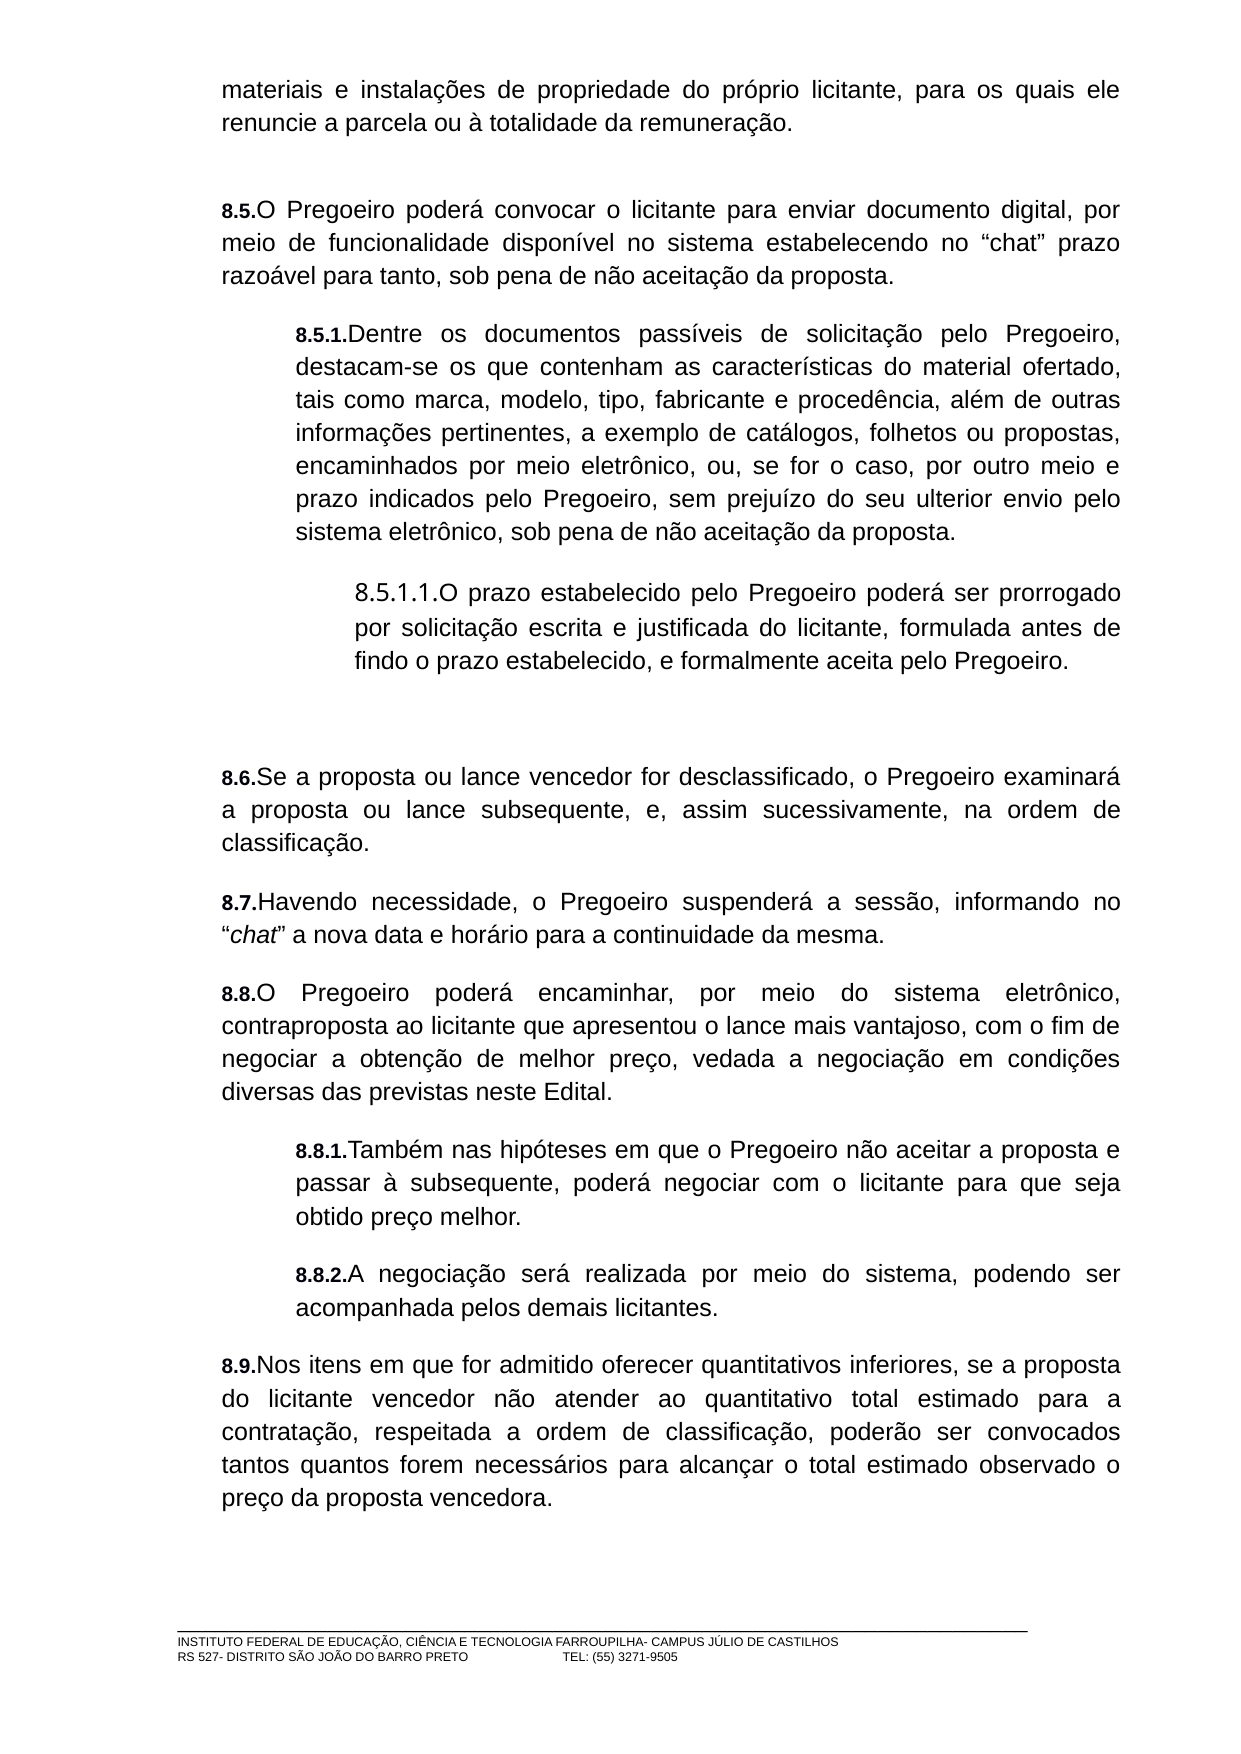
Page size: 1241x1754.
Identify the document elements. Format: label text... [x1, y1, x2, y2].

list Também nas hipóteses em que o Pregoeiro não aceitar a proposta e passar à subsequente, poderá negociar com o licitante para que seja obtido preço melhor. [295, 1135, 1122, 1230]
list O prazo estabelecido pelo Pregoeiro poderá ser prorrogado por solicitação escrita e justificada do licitante, formulada antes de findo o prazo estabelecido, e formalmente aceita pelo Pregoeiro. [354, 575, 1122, 675]
list Nos itens em que for admitido oferecer quantitativos inferiores, se a proposta do licitante vencedor não atender ao quantitativo total estimado para a contratação, respeitada a ordem de classificação, poderão ser convocados tantos quantos forem necessários para alcançar o total estimado observado o preço da proposta vencedora. [221, 1351, 1122, 1511]
list Dentre os documentos passíveis de solicitação pelo Pregoeiro, destacam-se os que contenham as características do material ofertado, tais como marca, modelo, tipo, fabricante e procedência, além de outras informações pertinentes, a exemplo de catálogos, folhetos ou propostas, encaminhados por meio eletrônico, ou, se for o caso, por outro meio e prazo indicados pelo Pregoeiro, sem prejuízo do seu ulterior envio pelo sistema eletrônico, sob pena de não aceitação da proposta. [295, 319, 1122, 546]
list Havendo necessidade, o Pregoeiro suspenderá a sessão, informando no “chat” a nova data e horário para a continuidade da mesma. [221, 886, 1122, 949]
list O Pregoeiro poderá encaminhar, por meio do sistema eletrônico, contraproposta ao licitante que apresentou o lance mais vantajoso, com o fim de negociar a obtenção de melhor preço, vedada a negociação em condições diversas das previstas neste Edital. [221, 978, 1122, 1106]
list A negociação será realizada por meio do sistema, podendo ser acompanhada pelos demais licitantes. [295, 1259, 1122, 1321]
list Se a proposta ou lance vencedor for desclassificado, o Pregoeiro examinará a proposta ou lance subsequente, e, assim sucessivamente, na ordem de classificação. [221, 762, 1122, 857]
list O Pregoeiro poderá convocar o licitante para enviar documento digital, por meio de funcionalidade disponível no sistema estabelecendo no “chat” prazo razoável para tanto, sob pena de não aceitação da proposta. [221, 195, 1122, 289]
list materiais e instalações de propriedade do próprio licitante, para os quais ele renuncie a parcela ou à totalidade da remuneração. [221, 75, 1122, 137]
